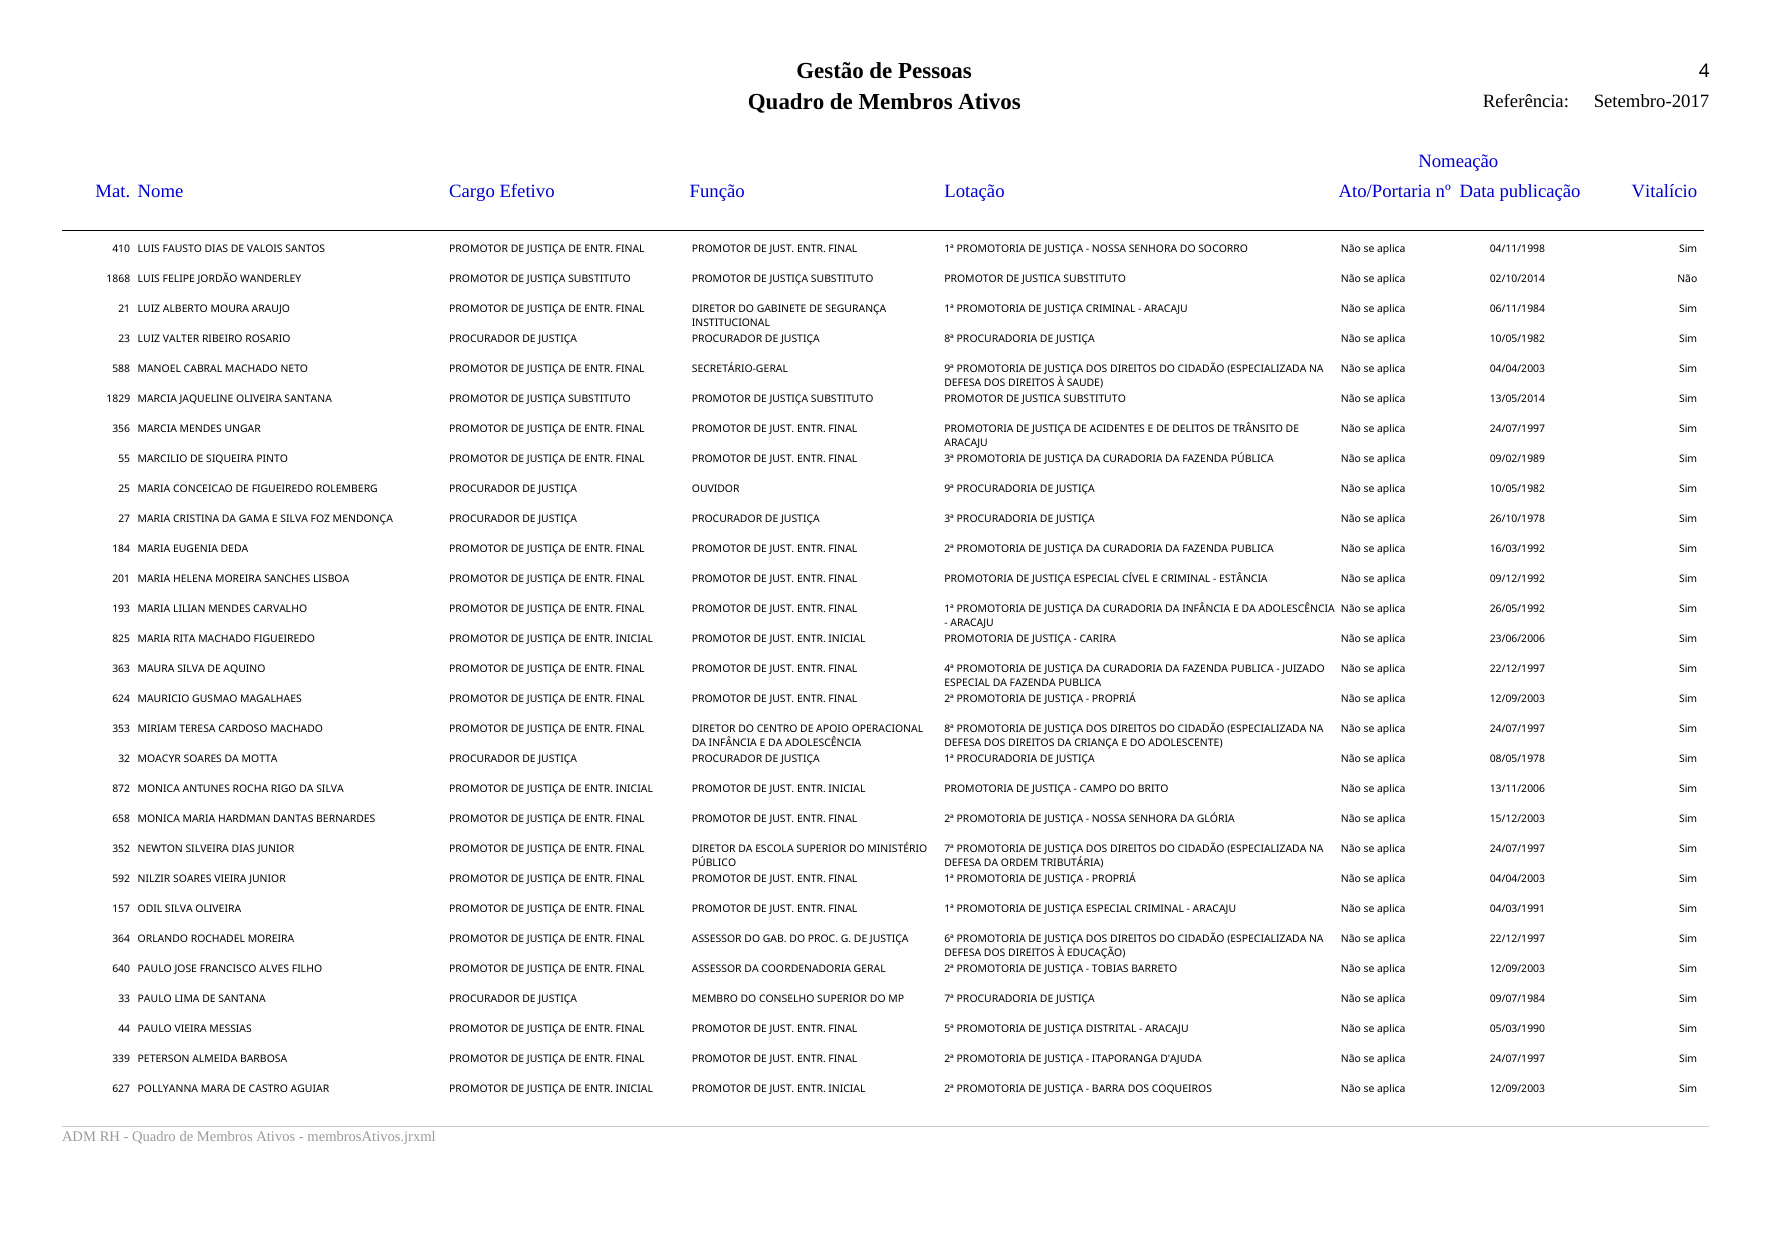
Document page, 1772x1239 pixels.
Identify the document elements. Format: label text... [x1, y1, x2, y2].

table_cell OUVIDOR [692, 481, 938, 510]
table_cell Sim [1585, 541, 1697, 570]
table_cell PROMOTORIA DE JUSTIÇA - CARIRA [944, 631, 1336, 660]
table_cell [1580, 751, 1585, 780]
table_cell [683, 721, 692, 750]
table_cell [938, 481, 944, 510]
table_cell 23/06/2006 [1454, 631, 1580, 660]
table_cell [130, 841, 137, 870]
table_cell [0, 1081, 68, 1110]
table_cell [767, 180, 944, 229]
table_cell [1580, 391, 1585, 420]
table_cell [1580, 991, 1585, 1020]
table_cell 588 [68, 361, 130, 390]
table_cell 24/07/1997 [1454, 1051, 1580, 1080]
table_cell [0, 841, 68, 870]
table_cell [683, 691, 692, 720]
table_cell [683, 1021, 692, 1050]
table_cell PROMOTOR DE JUSTIÇA DE ENTR. FINAL [449, 871, 683, 900]
table_cell [683, 301, 692, 330]
table_cell 627 [68, 1081, 130, 1110]
table_cell MONICA MARIA HARDMAN DANTAS BERNARDES [138, 811, 443, 840]
table_cell 22/12/1997 [1454, 661, 1580, 690]
table_cell [0, 691, 68, 720]
table_cell [683, 601, 692, 630]
table_cell Não se aplica [1341, 991, 1454, 1020]
table_cell [1697, 811, 1771, 840]
table_cell MAURICIO GUSMAO MAGALHAES [138, 691, 443, 720]
table_cell [938, 1051, 944, 1080]
table_cell [683, 541, 692, 570]
table_cell Sim [1585, 391, 1697, 420]
table_cell 26/10/1978 [1454, 511, 1580, 540]
table_cell 624 [68, 691, 130, 720]
table_cell [683, 391, 692, 420]
table_cell [1578, 150, 1771, 180]
table_cell [1336, 391, 1341, 420]
table_cell [1697, 1081, 1771, 1110]
table_cell Sim [1585, 481, 1697, 510]
table_cell Não se aplica [1341, 481, 1454, 510]
table_cell [443, 1021, 449, 1050]
table_cell Sim [1585, 751, 1697, 780]
table_cell [130, 871, 137, 900]
table_cell 05/03/1990 [1454, 1021, 1580, 1050]
table_cell [130, 931, 137, 960]
table_cell [1580, 871, 1585, 900]
table_cell LUIZ ALBERTO MOURA ARAUJO [138, 301, 443, 330]
table_cell Sim [1585, 781, 1697, 810]
table_cell [1580, 421, 1585, 450]
table_cell Sim [1585, 301, 1697, 330]
table_cell [1697, 541, 1771, 570]
table_cell [130, 691, 137, 720]
table_cell [1580, 1021, 1585, 1050]
table_cell [0, 571, 68, 600]
table_cell 2ª PROMOTORIA DE JUSTIÇA - BARRA DOS COQUEIROS [944, 1081, 1336, 1110]
table_cell [0, 150, 1338, 180]
table_cell [1336, 451, 1341, 480]
table_cell DIRETOR DA ESCOLA SUPERIOR DO MINISTÉRIO PÚBLICO [692, 841, 938, 870]
table_cell [443, 781, 449, 810]
table_cell Não se aplica [1341, 631, 1454, 660]
table_cell 2ª PROMOTORIA DE JUSTIÇA - ITAPORANGA D'AJUDA [944, 1051, 1336, 1080]
table_cell [938, 661, 944, 690]
table_cell Data publicação [1457, 180, 1583, 229]
table_cell Sim [1585, 1021, 1697, 1050]
table_cell [443, 1051, 449, 1080]
table_cell 27 [68, 511, 130, 540]
table_cell [1336, 931, 1341, 960]
table_cell [1466, 57, 1555, 84]
table_cell Não se aplica [1341, 1021, 1454, 1050]
table_cell [938, 1081, 944, 1110]
table_cell Nome [138, 180, 202, 229]
table_cell [0, 631, 68, 660]
table_cell 364 [68, 931, 130, 960]
table_header [0, 0, 1771, 57]
table_cell PROMOTOR DE JUST. ENTR. FINAL [692, 541, 938, 570]
table_cell [1336, 361, 1341, 390]
table_cell [130, 811, 137, 840]
table_cell [443, 931, 449, 960]
table_cell PROMOTOR DE JUST. ENTR. FINAL [692, 601, 938, 630]
table_cell PROMOTOR DE JUST. ENTR. FINAL [692, 691, 938, 720]
table_cell [0, 961, 68, 990]
table_cell [443, 991, 449, 1020]
table_cell [130, 180, 137, 229]
table_cell 2ª PROMOTORIA DE JUSTIÇA DA CURADORIA DA FAZENDA PUBLICA [944, 541, 1336, 570]
table_cell [1709, 90, 1771, 118]
table_cell [683, 331, 692, 360]
table_cell PROMOTOR DE JUSTICA SUBSTITUTO [944, 271, 1336, 300]
table_cell [1580, 451, 1585, 480]
table_cell [0, 421, 68, 450]
table_cell Sim [1585, 601, 1697, 630]
table_cell [1697, 1051, 1771, 1080]
table_cell [683, 571, 692, 600]
table_cell PROMOTOR DE JUSTIÇA DE ENTR. FINAL [449, 361, 683, 390]
table_cell 24/07/1997 [1454, 721, 1580, 750]
table_cell Mat. [68, 180, 130, 229]
table_cell [443, 751, 449, 780]
table_cell [1697, 631, 1771, 660]
table_cell Sim [1585, 1081, 1697, 1110]
table_cell PROMOTOR DE JUSTIÇA DE ENTR. FINAL [449, 901, 683, 930]
table_cell 410 [68, 241, 130, 270]
table_cell Sim [1585, 571, 1697, 600]
table_cell 44 [68, 1021, 130, 1050]
table_cell [130, 481, 137, 510]
table_cell Não se aplica [1341, 841, 1454, 870]
table_cell [1583, 180, 1618, 229]
table_cell Não se aplica [1341, 301, 1454, 330]
table_cell Sim [1585, 871, 1697, 900]
table_cell [683, 1081, 692, 1110]
table_cell [683, 841, 692, 870]
table_cell [130, 781, 137, 810]
table_cell 9ª PROMOTORIA DE JUSTIÇA DOS DIREITOS DO CIDADÃO (ESPECIALIZADA NA DEFESA DOS DIREITOS À SAUDE) [944, 361, 1336, 390]
table_cell Sim [1585, 901, 1697, 930]
table_cell [130, 331, 137, 360]
table_cell ADM RH - Quadro de Membros Ativos - membrosAtivos.jrxml [62, 1127, 1709, 1150]
table_cell PROMOTOR DE JUST. ENTR. FINAL [692, 241, 938, 270]
table_cell Sim [1585, 841, 1697, 870]
table_cell 352 [68, 841, 130, 870]
table_cell PROMOTOR DE JUSTIÇA SUBSTITUTO [449, 271, 683, 300]
table_cell [130, 1021, 137, 1050]
table_cell PROMOTOR DE JUST. ENTR. FINAL [692, 571, 938, 600]
table_cell 1ª PROMOTORIA DE JUSTIÇA - NOSSA SENHORA DO SOCORRO [944, 241, 1336, 270]
table_cell [130, 361, 137, 390]
table_cell 06/11/1984 [1454, 301, 1580, 330]
table_cell [1580, 1081, 1585, 1110]
table_cell [0, 661, 68, 690]
table_cell [938, 391, 944, 420]
table_cell [683, 481, 692, 510]
table_cell [938, 811, 944, 840]
table_cell [938, 571, 944, 600]
table_cell 339 [68, 1051, 130, 1080]
table_cell MAURA SILVA DE AQUINO [138, 661, 443, 690]
table_cell [1580, 661, 1585, 690]
table_cell [1697, 301, 1771, 330]
table_cell [683, 241, 692, 270]
table_cell [1709, 57, 1771, 84]
table_cell 04/03/1991 [1454, 901, 1580, 930]
table_cell 12/09/2003 [1454, 1081, 1580, 1110]
table_cell [1580, 481, 1585, 510]
table_cell Sim [1585, 661, 1697, 690]
table_cell 3ª PROMOTORIA DE JUSTIÇA DA CURADORIA DA FAZENDA PÚBLICA [944, 451, 1336, 480]
table_cell [1697, 571, 1771, 600]
table_cell PROCURADOR DE JUSTIÇA [449, 331, 683, 360]
table_cell PROCURADOR DE JUSTIÇA [449, 751, 683, 780]
table_cell PETERSON ALMEIDA BARBOSA [138, 1051, 443, 1080]
table_cell [443, 661, 449, 690]
table_cell PROMOTOR DE JUST. ENTR. INICIAL [692, 1081, 938, 1110]
table_cell MARCIA MENDES UNGAR [138, 421, 443, 450]
table_cell 1ª PROMOTORIA DE JUSTIÇA DA CURADORIA DA INFÂNCIA E DA ADOLESCÊNCIA - ARACAJU [944, 601, 1336, 630]
table_cell [1697, 1021, 1771, 1050]
table_cell PAULO LIMA DE SANTANA [138, 991, 443, 1020]
table_cell [938, 331, 944, 360]
table_cell ASSESSOR DA COORDENADORIA GERAL [692, 961, 938, 990]
table_cell [683, 661, 692, 690]
table_cell [1697, 871, 1771, 900]
table_cell PROMOTORIA DE JUSTIÇA - CAMPO DO BRITO [944, 781, 1336, 810]
table_cell 10/05/1982 [1454, 331, 1580, 360]
table_cell Não se aplica [1341, 391, 1454, 420]
table_cell LUIZ VALTER RIBEIRO ROSARIO [138, 331, 443, 360]
table_cell [1336, 871, 1341, 900]
table_cell [0, 991, 68, 1020]
table_cell 157 [68, 901, 130, 930]
table_cell 24/07/1997 [1454, 421, 1580, 450]
table_cell [1336, 1021, 1341, 1050]
table_cell [938, 511, 944, 540]
table_cell [1697, 901, 1771, 930]
table_cell [1336, 721, 1341, 750]
table_cell [130, 631, 137, 660]
table_cell 7ª PROCURADORIA DE JUSTIÇA [944, 991, 1336, 1020]
table_cell [1336, 241, 1341, 270]
table_cell 10/05/1982 [1454, 481, 1580, 510]
table_cell Não se aplica [1341, 571, 1454, 600]
table_cell 592 [68, 871, 130, 900]
table_cell [938, 271, 944, 300]
table_cell [130, 421, 137, 450]
table_cell [130, 601, 137, 630]
table_cell [1580, 571, 1585, 600]
table_cell [938, 631, 944, 660]
table_cell [1580, 631, 1585, 660]
table_cell ASSESSOR DO GAB. DO PROC. G. DE JUSTIÇA [692, 931, 938, 960]
table_cell [938, 361, 944, 390]
table_cell PROMOTOR DE JUSTIÇA DE ENTR. FINAL [449, 811, 683, 840]
table_cell [938, 751, 944, 780]
table_cell [1697, 180, 1771, 229]
table_cell Cargo Efetivo [449, 180, 683, 229]
table_cell Não se aplica [1341, 961, 1454, 990]
table_cell [1580, 931, 1585, 960]
table_cell [130, 991, 137, 1020]
table_cell [443, 361, 449, 390]
table_cell [1697, 961, 1771, 990]
table_cell 13/05/2014 [1454, 391, 1580, 420]
table_cell [0, 57, 302, 84]
table_cell [1336, 271, 1341, 300]
table_cell Não se aplica [1341, 331, 1454, 360]
table_cell PROMOTOR DE JUSTIÇA DE ENTR. FINAL [449, 721, 683, 750]
table_cell PROMOTOR DE JUSTIÇA DE ENTR. INICIAL [449, 781, 683, 810]
table_cell [130, 241, 137, 270]
table_cell [1697, 511, 1771, 540]
table_cell 4 [1555, 57, 1709, 84]
table_cell Não se aplica [1341, 241, 1454, 270]
table_cell Função [689, 180, 767, 229]
table_cell MARIA LILIAN MENDES CARVALHO [138, 601, 443, 630]
table_cell [1697, 931, 1771, 960]
table_cell Ato/Portaria nº [1338, 180, 1457, 229]
table_cell Não se aplica [1341, 781, 1454, 810]
table_cell [1697, 271, 1771, 300]
table_cell [130, 901, 137, 930]
table_cell [0, 781, 68, 810]
table_cell 33 [68, 991, 130, 1020]
table_cell PROMOTOR DE JUSTIÇA DE ENTR. FINAL [449, 241, 683, 270]
table_cell Nomeação [1338, 150, 1578, 180]
table_cell 353 [68, 721, 130, 750]
table_cell 658 [68, 811, 130, 840]
table_cell Não se aplica [1341, 661, 1454, 690]
table_cell [130, 451, 137, 480]
table_cell PROMOTOR DE JUST. ENTR. FINAL [692, 451, 938, 480]
table_cell MARIA EUGENIA DEDA [138, 541, 443, 570]
table_cell [938, 991, 944, 1020]
table_cell 15/12/2003 [1454, 811, 1580, 840]
table_cell MEMBRO DO CONSELHO SUPERIOR DO MP [692, 991, 938, 1020]
table_cell [683, 811, 692, 840]
table_cell [443, 601, 449, 630]
table_cell [938, 301, 944, 330]
table_cell 1ª PROMOTORIA DE JUSTIÇA ESPECIAL CRIMINAL - ARACAJU [944, 901, 1336, 930]
table_cell PROMOTOR DE JUSTIÇA DE ENTR. FINAL [449, 571, 683, 600]
table_cell 26/05/1992 [1454, 601, 1580, 630]
table_cell [683, 781, 692, 810]
table_cell PROMOTOR DE JUST. ENTR. FINAL [692, 421, 938, 450]
table_cell 2ª PROMOTORIA DE JUSTIÇA - NOSSA SENHORA DA GLÓRIA [944, 811, 1336, 840]
table_cell [1580, 361, 1585, 390]
table_cell [1580, 331, 1585, 360]
table_cell [443, 631, 449, 660]
table_cell DIRETOR DO CENTRO DE APOIO OPERACIONAL DA INFÂNCIA E DA ADOLESCÊNCIA [692, 721, 938, 750]
table_cell PROMOTOR DE JUSTIÇA DE ENTR. FINAL [449, 541, 683, 570]
table_cell PROCURADOR DE JUSTIÇA [449, 481, 683, 510]
table_cell [1580, 901, 1585, 930]
table_cell [1697, 661, 1771, 690]
table_cell 04/04/2003 [1454, 361, 1580, 390]
table_cell [443, 271, 449, 300]
table_cell [0, 90, 302, 118]
table_cell [1336, 301, 1341, 330]
table_cell [443, 481, 449, 510]
table_cell PROMOTORIA DE JUSTIÇA ESPECIAL CÍVEL E CRIMINAL - ESTÂNCIA [944, 571, 1336, 600]
table_cell [1580, 781, 1585, 810]
table_cell 21 [68, 301, 130, 330]
table_cell [1580, 1051, 1585, 1080]
table_cell 12/09/2003 [1454, 961, 1580, 990]
table_cell [443, 691, 449, 720]
table_cell Sim [1585, 361, 1697, 390]
table_cell [683, 871, 692, 900]
table_cell Sim [1585, 691, 1697, 720]
table_cell 7ª PROMOTORIA DE JUSTIÇA DOS DIREITOS DO CIDADÃO (ESPECIALIZADA NA DEFESA DA ORDEM TRIBUTÁRIA) [944, 841, 1336, 870]
table_cell [938, 541, 944, 570]
table_cell [1697, 451, 1771, 480]
table_cell SECRETÁRIO-GERAL [692, 361, 938, 390]
table_cell [938, 241, 944, 270]
table_cell Sim [1585, 451, 1697, 480]
table_cell ORLANDO ROCHADEL MOREIRA [138, 931, 443, 960]
table_cell 55 [68, 451, 130, 480]
table_cell [938, 691, 944, 720]
table_cell [683, 421, 692, 450]
table_cell [0, 811, 68, 840]
table_cell [938, 841, 944, 870]
table_cell [1580, 811, 1585, 840]
table_cell [130, 1051, 137, 1080]
table_cell 09/12/1992 [1454, 571, 1580, 600]
table_cell [0, 1051, 68, 1080]
table_cell [1580, 241, 1585, 270]
table_cell [1697, 331, 1771, 360]
table_cell PROMOTOR DE JUSTIÇA DE ENTR. FINAL [449, 601, 683, 630]
table_cell [443, 961, 449, 990]
table_cell [1697, 481, 1771, 510]
table_cell PROMOTOR DE JUSTIÇA DE ENTR. FINAL [449, 421, 683, 450]
table_cell ODIL SILVA OLIVEIRA [138, 901, 443, 930]
table_cell 2ª PROMOTORIA DE JUSTIÇA - PROPRIÁ [944, 691, 1336, 720]
table_cell MONICA ANTUNES ROCHA RIGO DA SILVA [138, 781, 443, 810]
table_cell [0, 451, 68, 480]
table_cell MOACYR SOARES DA MOTTA [138, 751, 443, 780]
table_cell PROMOTOR DE JUSTIÇA DE ENTR. FINAL [449, 301, 683, 330]
table_cell 02/10/2014 [1454, 271, 1580, 300]
table_cell MARIA CRISTINA DA GAMA E SILVA FOZ MENDONÇA [138, 511, 443, 540]
table_cell [1336, 901, 1341, 930]
table_cell [683, 751, 692, 780]
table_cell [1697, 241, 1771, 270]
table_cell 32 [68, 751, 130, 780]
table_cell NILZIR SOARES VIEIRA JUNIOR [138, 871, 443, 900]
table_cell [0, 541, 68, 570]
table_cell [0, 751, 68, 780]
table_cell PROMOTOR DE JUSTICA SUBSTITUTO [944, 391, 1336, 420]
table_cell [0, 391, 68, 420]
table_cell [130, 661, 137, 690]
table_cell Não se aplica [1341, 931, 1454, 960]
table_cell [130, 1081, 137, 1110]
table_cell PROMOTOR DE JUST. ENTR. INICIAL [692, 631, 938, 660]
table_cell 872 [68, 781, 130, 810]
table_cell [938, 931, 944, 960]
table_cell Não se aplica [1341, 901, 1454, 930]
table_cell PROMOTOR DE JUST. ENTR. FINAL [692, 1051, 938, 1080]
table_cell [1697, 601, 1771, 630]
table_cell [1336, 1051, 1341, 1080]
table_cell [0, 601, 68, 630]
table_cell MARIA RITA MACHADO FIGUEIREDO [138, 631, 443, 660]
table_cell [443, 811, 449, 840]
table_cell PROMOTOR DE JUSTIÇA DE ENTR. FINAL [449, 661, 683, 690]
table_cell [938, 421, 944, 450]
table_cell Não se aplica [1341, 541, 1454, 570]
table_cell [683, 631, 692, 660]
table_cell PROMOTOR DE JUST. ENTR. FINAL [692, 901, 938, 930]
table_cell 9ª PROCURADORIA DE JUSTIÇA [944, 481, 1336, 510]
table_cell Não se aplica [1341, 601, 1454, 630]
table_cell [443, 841, 449, 870]
table_cell [203, 180, 449, 229]
table_cell Sim [1585, 511, 1697, 540]
table_cell [1336, 661, 1341, 690]
table_cell [0, 931, 68, 960]
table_cell 356 [68, 421, 130, 450]
table_cell Não se aplica [1341, 871, 1454, 900]
table_cell [443, 541, 449, 570]
table_cell Quadro de Membros Ativos [302, 89, 1466, 120]
table_cell [0, 481, 68, 510]
table_cell [1336, 541, 1341, 570]
table_cell [0, 1126, 62, 1150]
table_cell [1336, 991, 1341, 1020]
table_cell PROCURADOR DE JUSTIÇA [692, 751, 938, 780]
table_cell PROMOTOR DE JUST. ENTR. FINAL [692, 811, 938, 840]
table_cell [1697, 421, 1771, 450]
table_cell [1697, 361, 1771, 390]
table_cell [130, 511, 137, 540]
table_cell [0, 241, 68, 270]
table_cell Não se aplica [1341, 511, 1454, 540]
table_cell Gestão de Pessoas [302, 57, 1466, 85]
table_cell [1336, 331, 1341, 360]
table_cell DIRETOR DO GABINETE DE SEGURANÇA INSTITUCIONAL [692, 301, 938, 330]
table_cell Lotação [944, 180, 1042, 229]
table_cell [1580, 721, 1585, 750]
table_cell Sim [1585, 1051, 1697, 1080]
table_cell 1ª PROCURADORIA DE JUSTIÇA [944, 751, 1336, 780]
table_cell [938, 451, 944, 480]
table_cell [130, 721, 137, 750]
table_cell 2ª PROMOTORIA DE JUSTIÇA - TOBIAS BARRETO [944, 961, 1336, 990]
table_cell Não se aplica [1341, 721, 1454, 750]
table_cell Sim [1585, 931, 1697, 960]
table_cell [683, 961, 692, 990]
table_cell [683, 931, 692, 960]
table_cell [1580, 841, 1585, 870]
table_cell [1336, 1081, 1341, 1110]
table_cell [130, 391, 137, 420]
table_cell [1336, 421, 1341, 450]
table_cell 16/03/1992 [1454, 541, 1580, 570]
table_cell 825 [68, 631, 130, 660]
table_cell PAULO VIEIRA MESSIAS [138, 1021, 443, 1050]
table_cell PROCURADOR DE JUSTIÇA [692, 511, 938, 540]
table_cell Sim [1585, 421, 1697, 450]
table_cell 184 [68, 541, 130, 570]
table_cell [0, 331, 68, 360]
table_cell [1697, 991, 1771, 1020]
table_cell [1466, 90, 1483, 118]
table_cell [1043, 180, 1338, 229]
table_cell [1336, 601, 1341, 630]
table_cell PROMOTOR DE JUSTIÇA DE ENTR. FINAL [449, 451, 683, 480]
table_cell Sim [1585, 631, 1697, 660]
table_cell [443, 331, 449, 360]
table_cell 09/07/1984 [1454, 991, 1580, 1020]
table_cell Não se aplica [1341, 811, 1454, 840]
table_cell LUIS FELIPE JORDÃO WANDERLEY [138, 271, 443, 300]
table_cell [443, 301, 449, 330]
table_cell PROCURADOR DE JUSTIÇA [449, 991, 683, 1020]
table_cell 09/02/1989 [1454, 451, 1580, 480]
table_cell 24/07/1997 [1454, 841, 1580, 870]
table_cell [1697, 751, 1771, 780]
table_cell 640 [68, 961, 130, 990]
table_cell 4ª PROMOTORIA DE JUSTIÇA DA CURADORIA DA FAZENDA PUBLICA - JUIZADO ESPECIAL DA FAZENDA PUBLICA [944, 661, 1336, 690]
table_cell LUIS FAUSTO DIAS DE VALOIS SANTOS [138, 241, 443, 270]
table_cell 3ª PROCURADORIA DE JUSTIÇA [944, 511, 1336, 540]
table_cell PROMOTOR DE JUSTIÇA DE ENTR. FINAL [449, 931, 683, 960]
table_cell Não se aplica [1341, 451, 1454, 480]
table_cell Sim [1585, 721, 1697, 750]
table_cell MIRIAM TERESA CARDOSO MACHADO [138, 721, 443, 750]
table_cell Não [1585, 271, 1697, 300]
table_cell Não se aplica [1341, 271, 1454, 300]
table_cell 8ª PROMOTORIA DE JUSTIÇA DOS DIREITOS DO CIDADÃO (ESPECIALIZADA NA DEFESA DOS DIREITOS DA CRIANÇA E DO ADOLESCENTE) [944, 721, 1336, 750]
table_cell [443, 901, 449, 930]
table_cell [938, 901, 944, 930]
table_cell 25 [68, 481, 130, 510]
table_cell [1336, 751, 1341, 780]
table_cell [0, 901, 68, 930]
table_cell Não se aplica [1341, 1051, 1454, 1080]
table_cell Referência: [1483, 90, 1580, 118]
table_cell [683, 361, 692, 390]
table_cell [683, 511, 692, 540]
table_cell [0, 871, 68, 900]
table_cell [0, 1021, 68, 1050]
table_cell 23 [68, 331, 130, 360]
table_cell [683, 901, 692, 930]
table_cell [683, 1051, 692, 1080]
table_cell PROMOTOR DE JUST. ENTR. FINAL [692, 661, 938, 690]
table_cell [1336, 511, 1341, 540]
table_cell MARCILIO DE SIQUEIRA PINTO [138, 451, 443, 480]
table_cell [443, 241, 449, 270]
table_cell Sim [1585, 811, 1697, 840]
table_cell PROMOTOR DE JUSTIÇA SUBSTITUTO [449, 391, 683, 420]
table_cell [0, 511, 68, 540]
table_cell PROMOTOR DE JUST. ENTR. FINAL [692, 1021, 938, 1050]
table_cell Sim [1585, 331, 1697, 360]
table_cell [0, 361, 68, 390]
table_cell [1336, 571, 1341, 600]
table_cell [1336, 811, 1341, 840]
table_cell 08/05/1978 [1454, 751, 1580, 780]
table_cell [443, 1081, 449, 1110]
table_cell 1ª PROMOTORIA DE JUSTIÇA - PROPRIÁ [944, 871, 1336, 900]
table_cell MARIA HELENA MOREIRA SANCHES LISBOA [138, 571, 443, 600]
table_cell [0, 1110, 1771, 1126]
table_cell PROMOTOR DE JUSTIÇA DE ENTR. INICIAL [449, 631, 683, 660]
table_cell [443, 511, 449, 540]
table_cell [130, 271, 137, 300]
table_cell 1868 [68, 271, 130, 300]
table_cell [1336, 781, 1341, 810]
table_cell 6ª PROMOTORIA DE JUSTIÇA DOS DIREITOS DO CIDADÃO (ESPECIALIZADA NA DEFESA DOS DIREITOS À EDUCAÇÃO) [944, 931, 1336, 960]
table_cell [1580, 301, 1585, 330]
table_cell [1580, 271, 1585, 300]
table_cell PROMOTOR DE JUST. ENTR. FINAL [692, 871, 938, 900]
table_cell 22/12/1997 [1454, 931, 1580, 960]
table_cell [1336, 481, 1341, 510]
table_cell 5ª PROMOTORIA DE JUSTIÇA DISTRITAL - ARACAJU [944, 1021, 1336, 1050]
table_cell [938, 601, 944, 630]
table_cell [130, 961, 137, 990]
table_cell [443, 571, 449, 600]
table_cell [0, 301, 68, 330]
table_cell 8ª PROCURADORIA DE JUSTIÇA [944, 331, 1336, 360]
table_cell [0, 232, 1771, 241]
table_cell [1580, 961, 1585, 990]
table_cell 04/11/1998 [1454, 241, 1580, 270]
table_cell 13/11/2006 [1454, 781, 1580, 810]
table_cell PROMOTORIA DE JUSTIÇA DE ACIDENTES E DE DELITOS DE TRÂNSITO DE ARACAJU [944, 421, 1336, 450]
table_cell [1697, 781, 1771, 810]
table_cell [130, 751, 137, 780]
table_cell PROMOTOR DE JUSTIÇA DE ENTR. FINAL [449, 841, 683, 870]
table_cell PROCURADOR DE JUSTIÇA [449, 511, 683, 540]
table_cell [1336, 961, 1341, 990]
table_cell [683, 180, 689, 229]
table_cell Não se aplica [1341, 361, 1454, 390]
table_cell [1336, 631, 1341, 660]
table_cell Não se aplica [1341, 421, 1454, 450]
table_cell PROMOTOR DE JUSTIÇA SUBSTITUTO [692, 271, 938, 300]
table_cell [1709, 1126, 1771, 1150]
table_cell [443, 391, 449, 420]
table_cell [683, 451, 692, 480]
table_cell 193 [68, 601, 130, 630]
table_cell Não se aplica [1341, 1081, 1454, 1110]
table_cell PROMOTOR DE JUSTIÇA DE ENTR. FINAL [449, 691, 683, 720]
table_cell [0, 120, 1771, 150]
table_cell [1580, 541, 1585, 570]
table_cell [1697, 391, 1771, 420]
table_cell [443, 421, 449, 450]
table_cell [130, 301, 137, 330]
table_cell 363 [68, 661, 130, 690]
table_cell PROCURADOR DE JUSTIÇA [692, 331, 938, 360]
table_cell 04/04/2003 [1454, 871, 1580, 900]
table_cell [0, 721, 68, 750]
table_cell [0, 180, 68, 229]
table_cell MARIA CONCEICAO DE FIGUEIREDO ROLEMBERG [138, 481, 443, 510]
table_cell POLLYANNA MARA DE CASTRO AGUIAR [138, 1081, 443, 1110]
table_cell [1697, 841, 1771, 870]
table_cell [130, 541, 137, 570]
table_cell [683, 271, 692, 300]
table_cell 12/09/2003 [1454, 691, 1580, 720]
table_cell Não se aplica [1341, 751, 1454, 780]
table_cell [443, 451, 449, 480]
table_cell Sim [1585, 961, 1697, 990]
table_cell PROMOTOR DE JUST. ENTR. INICIAL [692, 781, 938, 810]
table_cell [443, 871, 449, 900]
table_cell [1580, 601, 1585, 630]
table_cell [683, 991, 692, 1020]
table_cell [1336, 841, 1341, 870]
table_cell [938, 1021, 944, 1050]
table_cell PROMOTOR DE JUSTIÇA DE ENTR. FINAL [449, 1051, 683, 1080]
table_cell [1697, 691, 1771, 720]
table_cell [938, 871, 944, 900]
table_cell [938, 721, 944, 750]
table_cell 1829 [68, 391, 130, 420]
table_cell [1580, 691, 1585, 720]
table_cell PROMOTOR DE JUSTIÇA SUBSTITUTO [692, 391, 938, 420]
table_cell Vitalício [1618, 180, 1697, 229]
table_cell Setembro-2017 [1583, 90, 1709, 118]
table_cell [938, 781, 944, 810]
table_cell [1697, 721, 1771, 750]
table_cell MANOEL CABRAL MACHADO NETO [138, 361, 443, 390]
table_cell [443, 721, 449, 750]
table_cell [1580, 511, 1585, 540]
table_cell PROMOTOR DE JUSTIÇA DE ENTR. FINAL [449, 1021, 683, 1050]
table_cell 201 [68, 571, 130, 600]
table_cell Sim [1585, 991, 1697, 1020]
table_cell [0, 271, 68, 300]
table_cell MARCIA JAQUELINE OLIVEIRA SANTANA [138, 391, 443, 420]
table_cell Sim [1585, 241, 1697, 270]
table_cell PROMOTOR DE JUSTIÇA DE ENTR. FINAL [449, 961, 683, 990]
table_cell [130, 571, 137, 600]
table_cell [938, 961, 944, 990]
table_cell PROMOTOR DE JUSTIÇA DE ENTR. INICIAL [449, 1081, 683, 1110]
table_cell PAULO JOSE FRANCISCO ALVES FILHO [138, 961, 443, 990]
table_cell 1ª PROMOTORIA DE JUSTIÇA CRIMINAL - ARACAJU [944, 301, 1336, 330]
table_cell NEWTON SILVEIRA DIAS JUNIOR [138, 841, 443, 870]
table_cell Não se aplica [1341, 691, 1454, 720]
table_cell [1336, 691, 1341, 720]
